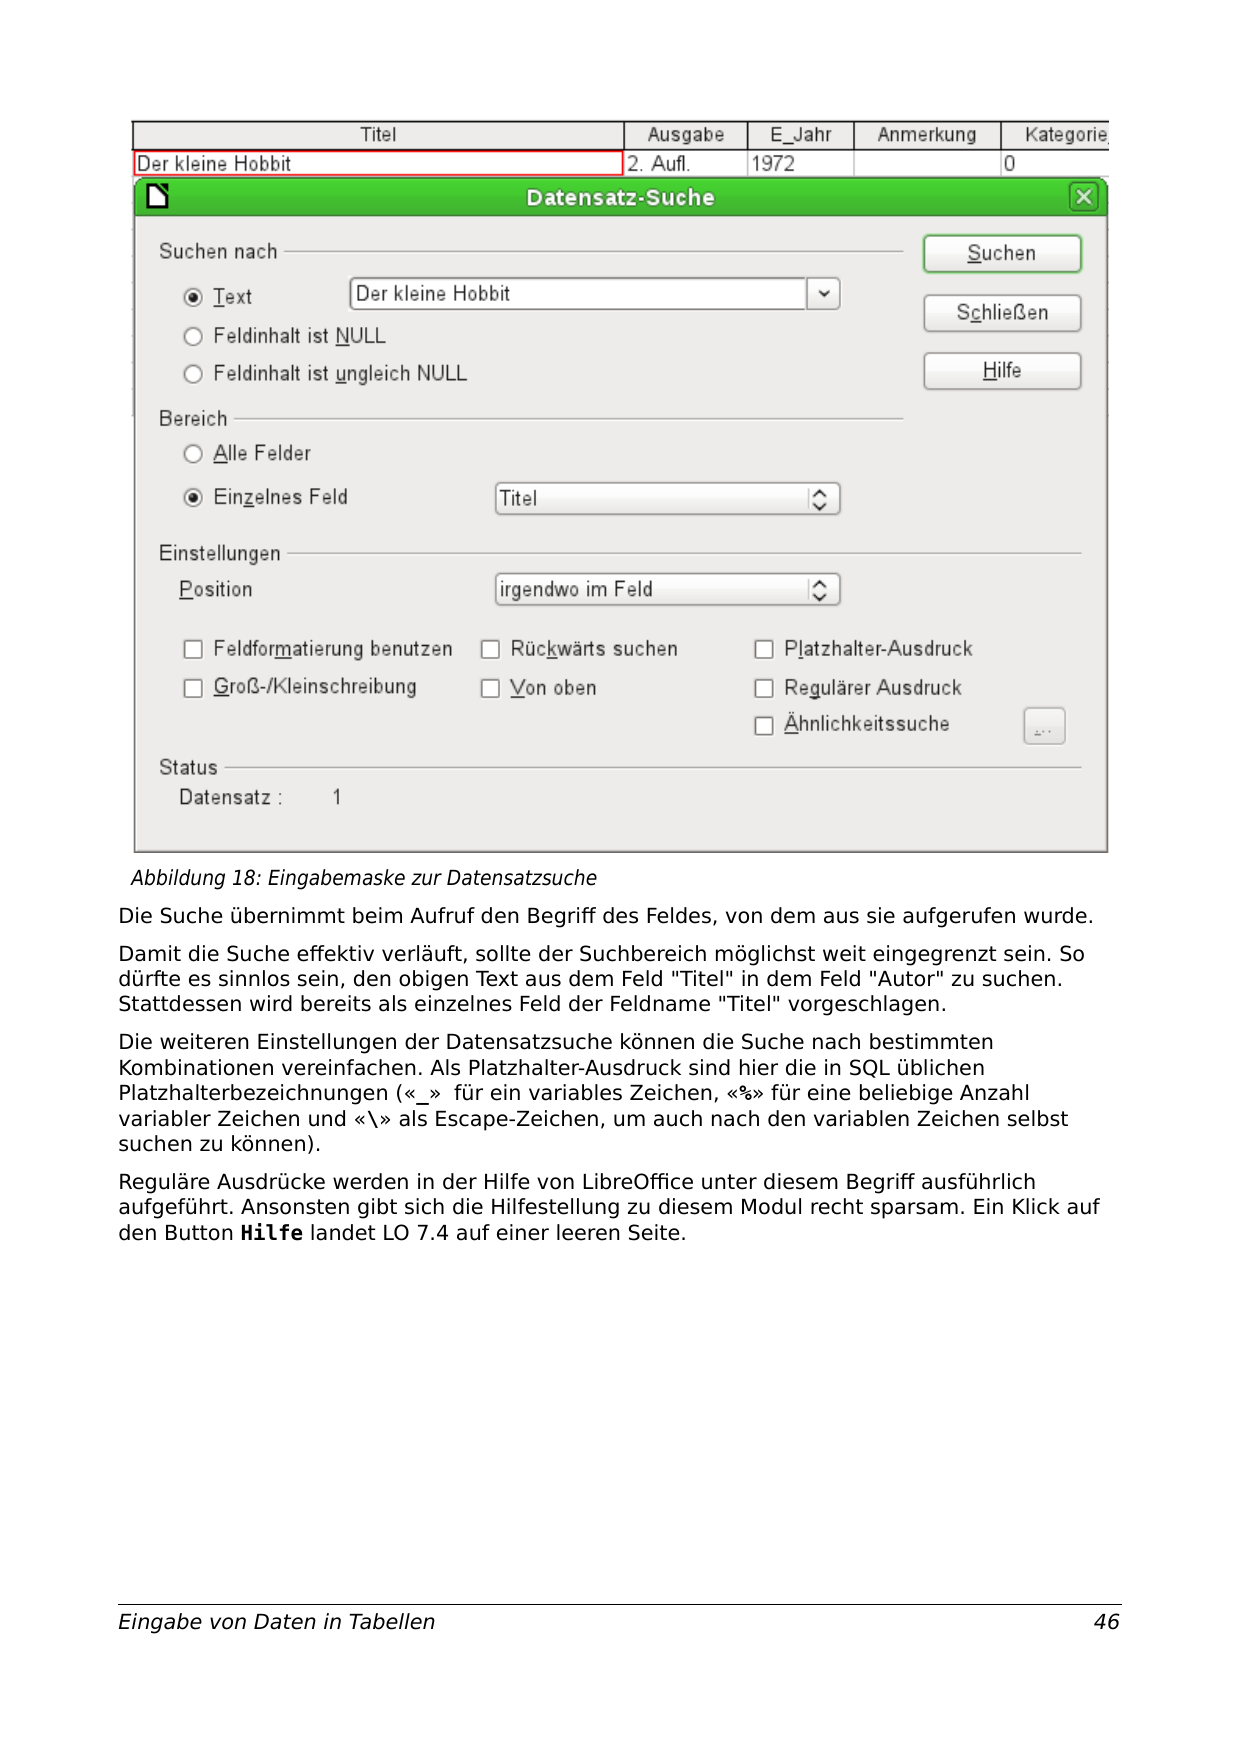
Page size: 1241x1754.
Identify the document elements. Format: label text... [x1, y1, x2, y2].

picture [131, 118, 1109, 853]
text Die Suche übernimmt beim Aufruf den Begriff des Feldes, von dem aus sie aufgerufen wurde. [118, 904, 1122, 928]
text Reguläre Ausdrücke werden in der Hilfe von LibreOffice unter diesem Begriff ausführlich aufgeführt. Ansonsten gibt sich die Hilfestellung zu diesem Modul recht sparsam. Ein Klick auf den Button Hilfe landet LO 7.4 auf einer leeren Seite. [118, 1170, 1122, 1245]
text Die weiteren Einstellungen der Datensatzsuche können die Suche nach bestimmten Kombinationen vereinfachen. Als Platzhalter-Ausdruck sind hier die in SQL üblichen Platzhalterbezeichnungen («_» für ein variables Zeichen, «%» für eine beliebige Anzahl variabler Zeichen und «\» als Escape-Zeichen, um auch nach den variablen Zeichen selbst suchen zu können). [118, 1030, 1122, 1156]
text Damit die Suche effektiv verläuft, sollte der Suchbereich möglichst weit eingegrenzt sein. So dürfte es sinnlos sein, den obigen Text aus dem Feld "Titel" in dem Feld "Autor" zu suchen. Stattdessen wird bereits als einzelnes Feld der Feldname "Titel" vorgeschlagen. [118, 942, 1122, 1017]
text Abbildung 18: Eingabemaske zur Datensatzsuche [131, 866, 1109, 890]
